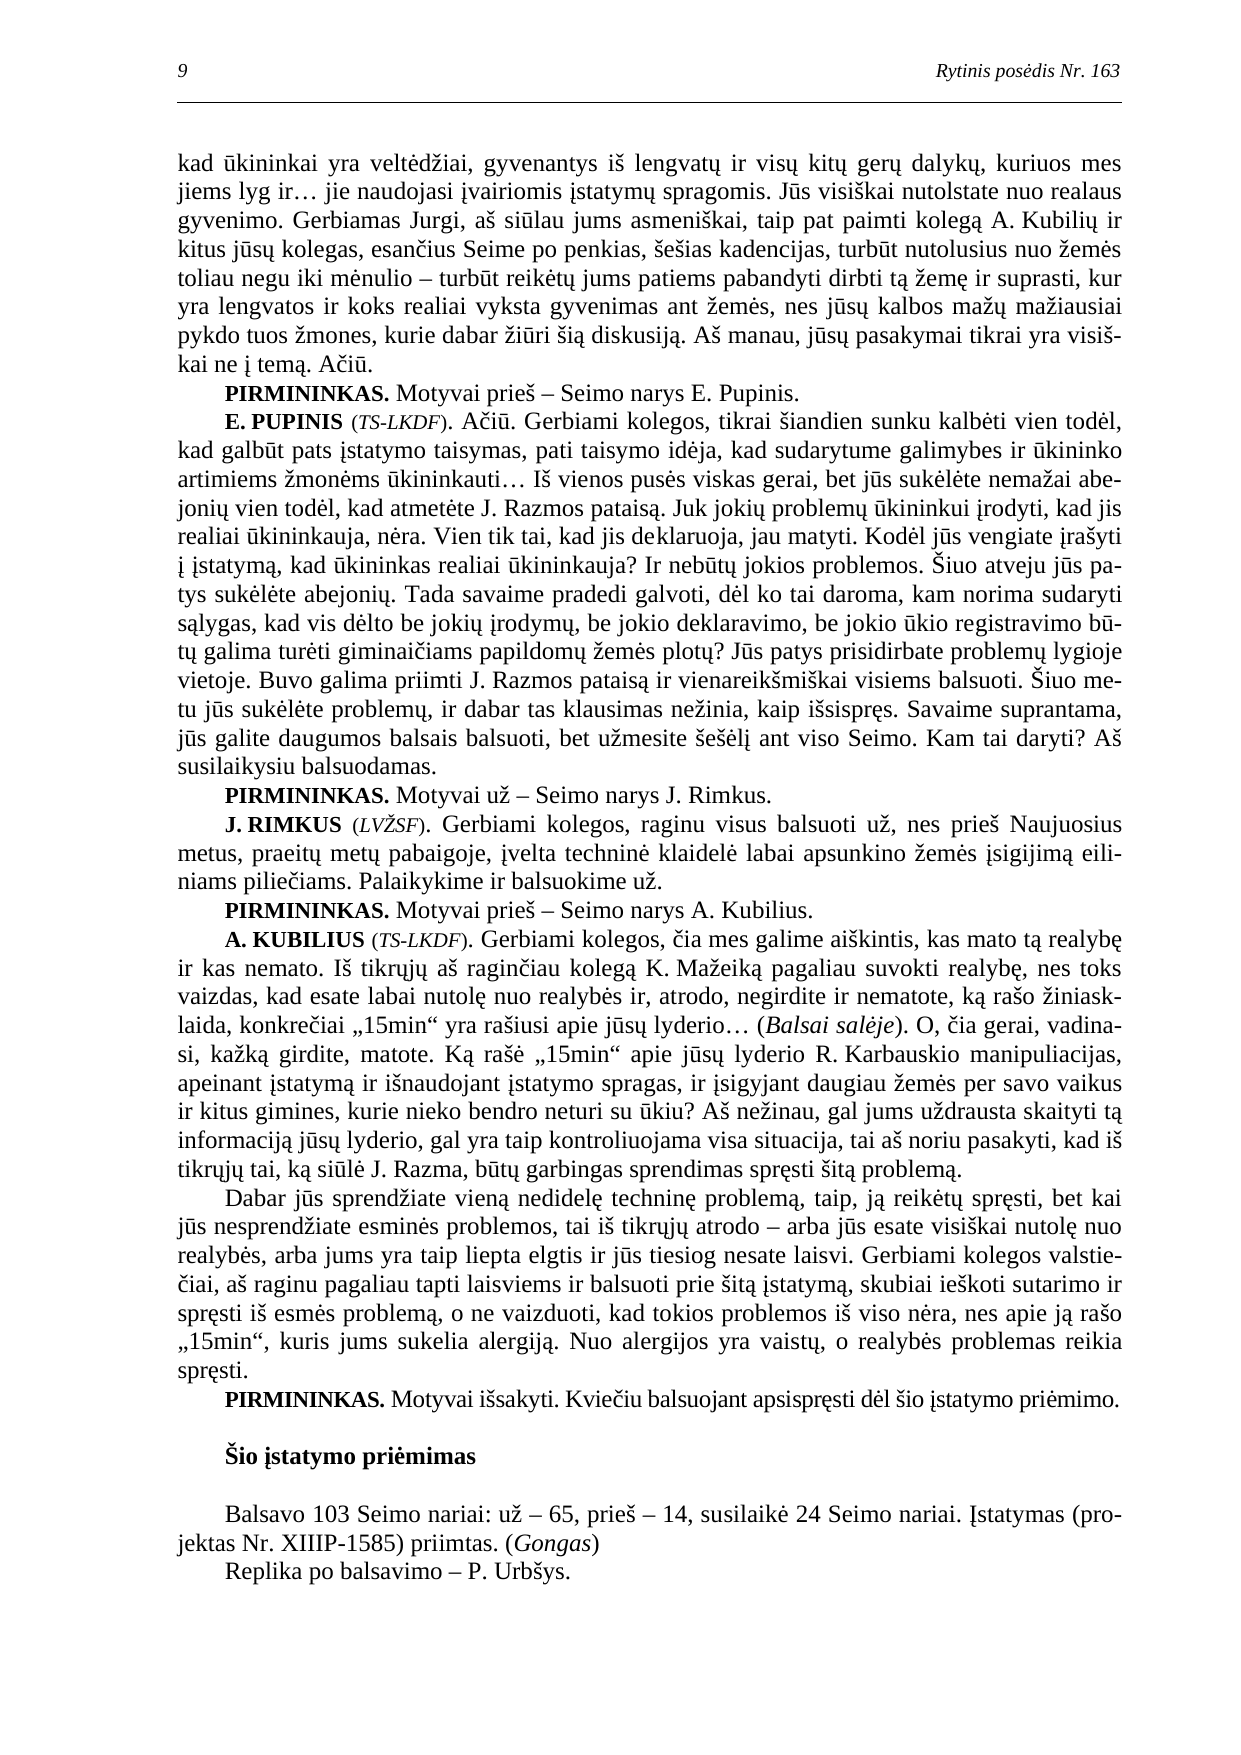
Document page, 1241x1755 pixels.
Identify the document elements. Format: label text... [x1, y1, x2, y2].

text Bal­sa­vo 103 Sei­mo na­riai: už – 65, prieš – 14, su­si­lai­kė 24 Sei­mo na­riai. Įsta­ty­mas (pro­jek­tas Nr. XIIIP-1585) pri­im­tas. (Gon­gas) [177, 1499, 1122, 1556]
text PIRMININKAS. Mo­ty­vai prieš – Sei­mo na­rys E. Pu­pi­nis. [177, 378, 1122, 406]
text Šio įsta­ty­mo pri­ėmi­mas [177, 1441, 1122, 1470]
text A. KUBILIUS (TS-LKDF). Ger­bia­mi ko­le­gos, čia mes ga­li­me aiš­kin­tis, kas ma­to tą re­a­ly­bę ir kas ne­ma­to. Iš tik­rų­jų aš ra­gin­čiau ko­le­gą K. Ma­žei­ką pa­ga­liau su­vok­ti re­a­ly­bę, nes toks vaiz­das, kad esa­te la­bai nu­to­lę nuo re­a­ly­bės ir, at­ro­do, ne­gir­di­te ir ne­ma­to­te, ką ra­šo ži­niask­lai­da, kon­kre­čiai „15min“ yra ra­šiu­si apie jū­sų ly­de­rio… (Bal­sai sa­lė­je). O, čia ge­rai, va­di­na­si, kaž­ką gir­di­te, ma­to­te. Ką ra­šė „15min“ apie jū­sų ly­de­rio R. Kar­baus­kio ma­ni­pu­lia­ci­jas, apei­nant įsta­ty­mą ir iš­nau­do­jant įsta­ty­mo spra­gas, ir įsi­gy­jant dau­giau že­mės per sa­vo vai­kus ir ki­tus gi­mi­nes, ku­rie nie­ko ben­dro ne­tu­ri su ūkiu? Aš ne­ži­nau, gal jums už­draus­ta skai­ty­ti tą in­for­ma­ci­ją jū­sų ly­de­rio, gal yra taip kon­tro­liuo­ja­ma vi­sa si­tu­a­ci­ja, tai aš no­riu pa­sa­ky­ti, kad iš tik­rų­jų tai, ką siū­lė J. Raz­ma, bū­tų gar­bin­gas spren­di­mas spręs­ti ši­tą pro­ble­mą. [177, 924, 1122, 1183]
text Re­pli­ka po bal­sa­vi­mo – P. Urb­šys. [177, 1556, 1122, 1585]
text kad ūki­nin­kai yra velt­ė­džiai, gy­ve­nan­tys iš leng­va­tų ir vi­sų ki­tų ge­rų da­ly­kų, ku­riuos mes jiems lyg ir… jie nau­do­ja­si įvai­rio­mis įsta­ty­mų spra­go­mis. Jūs vi­siš­kai nu­tols­ta­te nuo re­a­laus gy­ve­ni­mo. Ger­bia­mas Jur­gi, aš siū­lau jums as­me­niš­kai, taip pat pa­im­ti ko­le­gą A. Ku­bi­lių ir ki­tus jū­sų ko­le­gas, esan­čius Sei­me po pen­kias, še­šias ka­den­ci­jas, tur­būt nu­to­lu­sius nuo že­mės to­liau ne­gu iki mė­nu­lio – tur­būt rei­kė­tų jums pa­tiems pa­ban­dy­ti dirb­ti tą že­mę ir su­pras­ti, kur yra leng­va­tos ir koks re­a­liai vyks­ta gy­ve­ni­mas ant že­mės, nes jū­sų kal­bos ma­žų ma­žiau­siai pyk­do tuos žmo­nes, ku­rie da­bar žiū­ri šią dis­ku­si­ją. Aš ma­nau, jū­sų pa­sa­ky­mai tik­rai yra vi­siš­kai ne į te­mą. Ačiū. [177, 148, 1122, 378]
text PIRMININKAS. Mo­ty­vai už – Sei­mo na­rys J. Rim­kus. [177, 780, 1122, 809]
text PIRMININKAS. Mo­ty­vai iš­sa­ky­ti. Kvie­čiu bal­suo­jant ap­si­spręs­ti dėl šio įsta­ty­mo pri­ėmi­mo. [177, 1384, 1122, 1413]
text PIRMININKAS. Mo­ty­vai prieš – Sei­mo na­rys A. Ku­bi­lius. [177, 895, 1122, 924]
text E. PUPINIS (TS-LKDF). Ačiū. Ger­bia­mi ko­le­gos, tik­rai šian­dien sun­ku kal­bė­ti vien to­dėl, kad gal­būt pats įsta­ty­mo tai­sy­mas, pa­ti tai­sy­mo idė­ja, kad su­da­ry­tu­me ga­li­my­bes ir ūki­nin­ko ar­ti­miems žmo­nėms ūki­nin­kau­ti… Iš vie­nos pu­sės vis­kas ge­rai, bet jūs su­kė­lė­te ne­ma­žai abe­jo­nių vien to­dėl, kad at­me­tė­te J. Raz­mos pa­tai­są. Juk jo­kių pro­ble­mų ūki­nin­kui įro­dy­ti, kad jis re­a­liai ūki­nin­kau­ja, nė­ra. Vien tik tai, kad jis de­kla­ruo­ja, jau ma­ty­ti. Ko­dėl jūs ven­gia­te įra­šy­ti į įsta­ty­mą, kad ūki­nin­kas re­a­liai ūki­nin­kau­ja? Ir ne­bū­tų jo­kios pro­ble­mos. Šiuo at­ve­ju jūs pa­tys su­kė­lė­te abe­jo­nių. Ta­da sa­vai­me pra­de­di gal­vo­ti, dėl ko tai da­ro­ma, kam no­ri­ma su­da­ry­ti są­ly­gas, kad vis dėl­to be jo­kių įro­dy­mų, be jo­kio de­kla­ra­vi­mo, be jo­kio ūkio re­gist­ra­vi­mo bū­tų ga­li­ma tu­rė­ti gi­mi­nai­čiams pa­pil­do­mų že­mės plo­tų? Jūs pa­tys pri­si­dir­ba­te pro­ble­mų ly­gio­je vie­to­je. Bu­vo ga­li­ma pri­im­ti J. Raz­mos pa­tai­są ir vie­na­reikš­miš­kai vi­siems bal­suo­ti. Šiuo me­tu jūs su­kė­lė­te pro­ble­mų, ir da­bar tas klau­si­mas ne­ži­nia, kaip iš­si­spręs. Sa­vai­me su­pran­ta­ma, jūs ga­li­te dau­gu­mos bal­sais bal­suo­ti, bet už­me­si­te še­šė­lį ant vi­so Sei­mo. Kam tai da­ry­ti? Aš su­si­lai­ky­siu bal­suo­da­mas. [177, 406, 1122, 780]
text Da­bar jūs spren­džia­te vie­ną ne­di­de­lę tech­ni­nę pro­ble­mą, taip, ją rei­kė­tų spręs­ti, bet kai jūs ne­spren­džiate es­mi­nės pro­ble­mos, tai iš tik­rų­jų at­ro­do – ar­ba jūs esa­te vi­siš­kai nu­to­lę nuo re­a­ly­bės, ar­ba jums yra taip liep­ta elg­tis ir jūs tie­siog ne­sa­te lais­vi. Ger­bia­mi ko­le­gos vals­tie­čiai, aš ra­gi­nu pa­ga­liau tap­ti lais­viems ir bal­suo­ti prie ši­tą įsta­ty­mą, sku­biai ieš­ko­ti su­ta­ri­mo ir spręs­ti iš es­mės pro­ble­mą, o ne vaiz­duo­ti, kad to­kios pro­ble­mos iš vi­so nė­ra, nes apie ją ra­šo „15min“, ku­ris jums su­ke­lia aler­gi­ją. Nuo aler­gi­jos yra vais­tų, o re­a­ly­bės pro­ble­mas rei­kia spręs­ti. [177, 1183, 1122, 1384]
text J. RIMKUS (LVŽSF). Ger­bia­mi ko­le­gos, ra­gi­nu vi­sus bal­suo­ti už, nes prieš Nau­juo­sius me­tus, pra­ei­tų me­tų pa­bai­go­je, įvel­ta tech­ni­nė klai­de­lė la­bai ap­sun­ki­no že­mės įsi­gi­ji­mą ei­li­niams pi­lie­čiams. Pa­lai­ky­ki­me ir bal­suo­ki­me už. [177, 809, 1122, 895]
